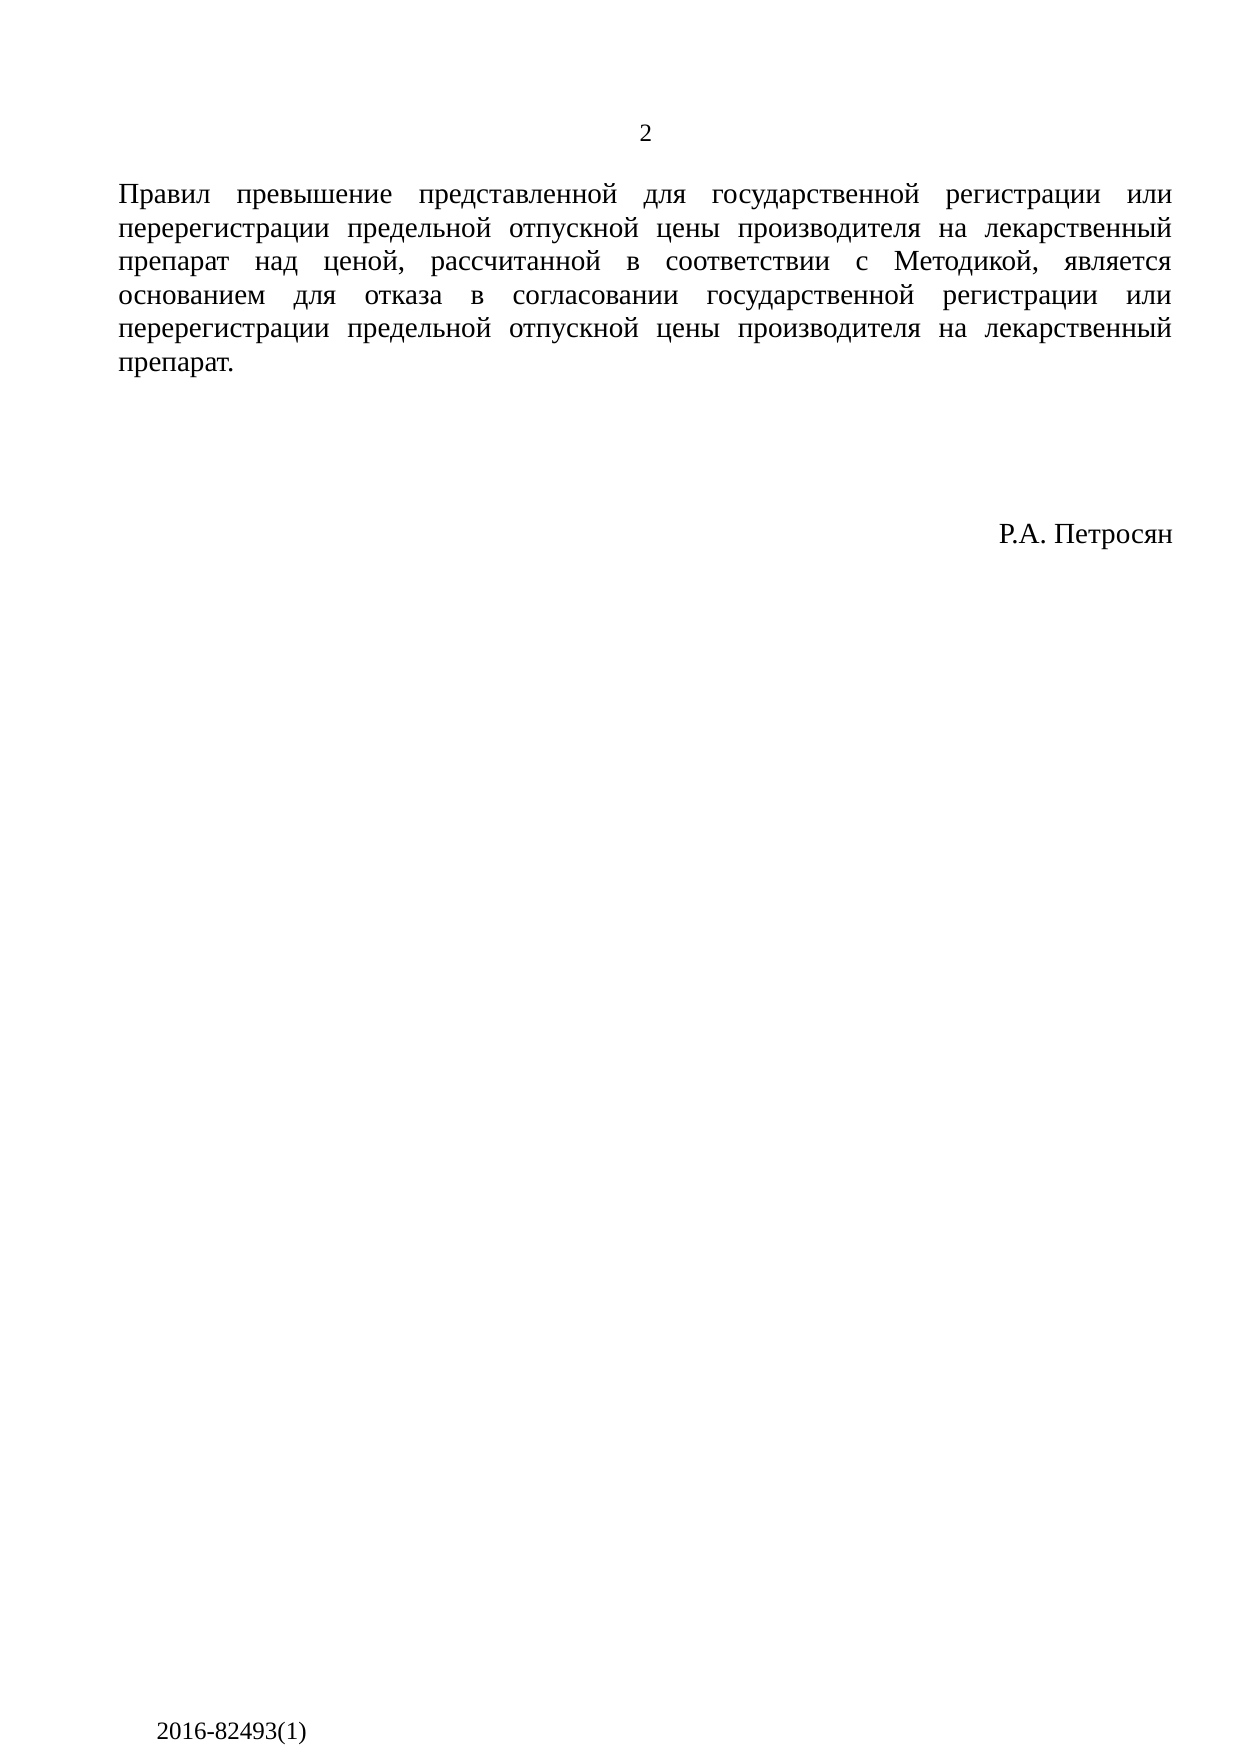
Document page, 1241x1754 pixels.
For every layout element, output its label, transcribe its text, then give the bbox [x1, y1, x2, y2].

text Правил превышение представленной для государственной регистрации или перерегистрации предельной отпускной цены производителя на лекарственный препарат над ценой, рассчитанной в соответствии с Методикой, является основанием для отказа в согласовании государственной регистрации или перерегистрации предельной отпускной цены производителя на лекарственный препарат. [118, 176, 1173, 378]
text Р.А. Петросян [118, 516, 1173, 549]
